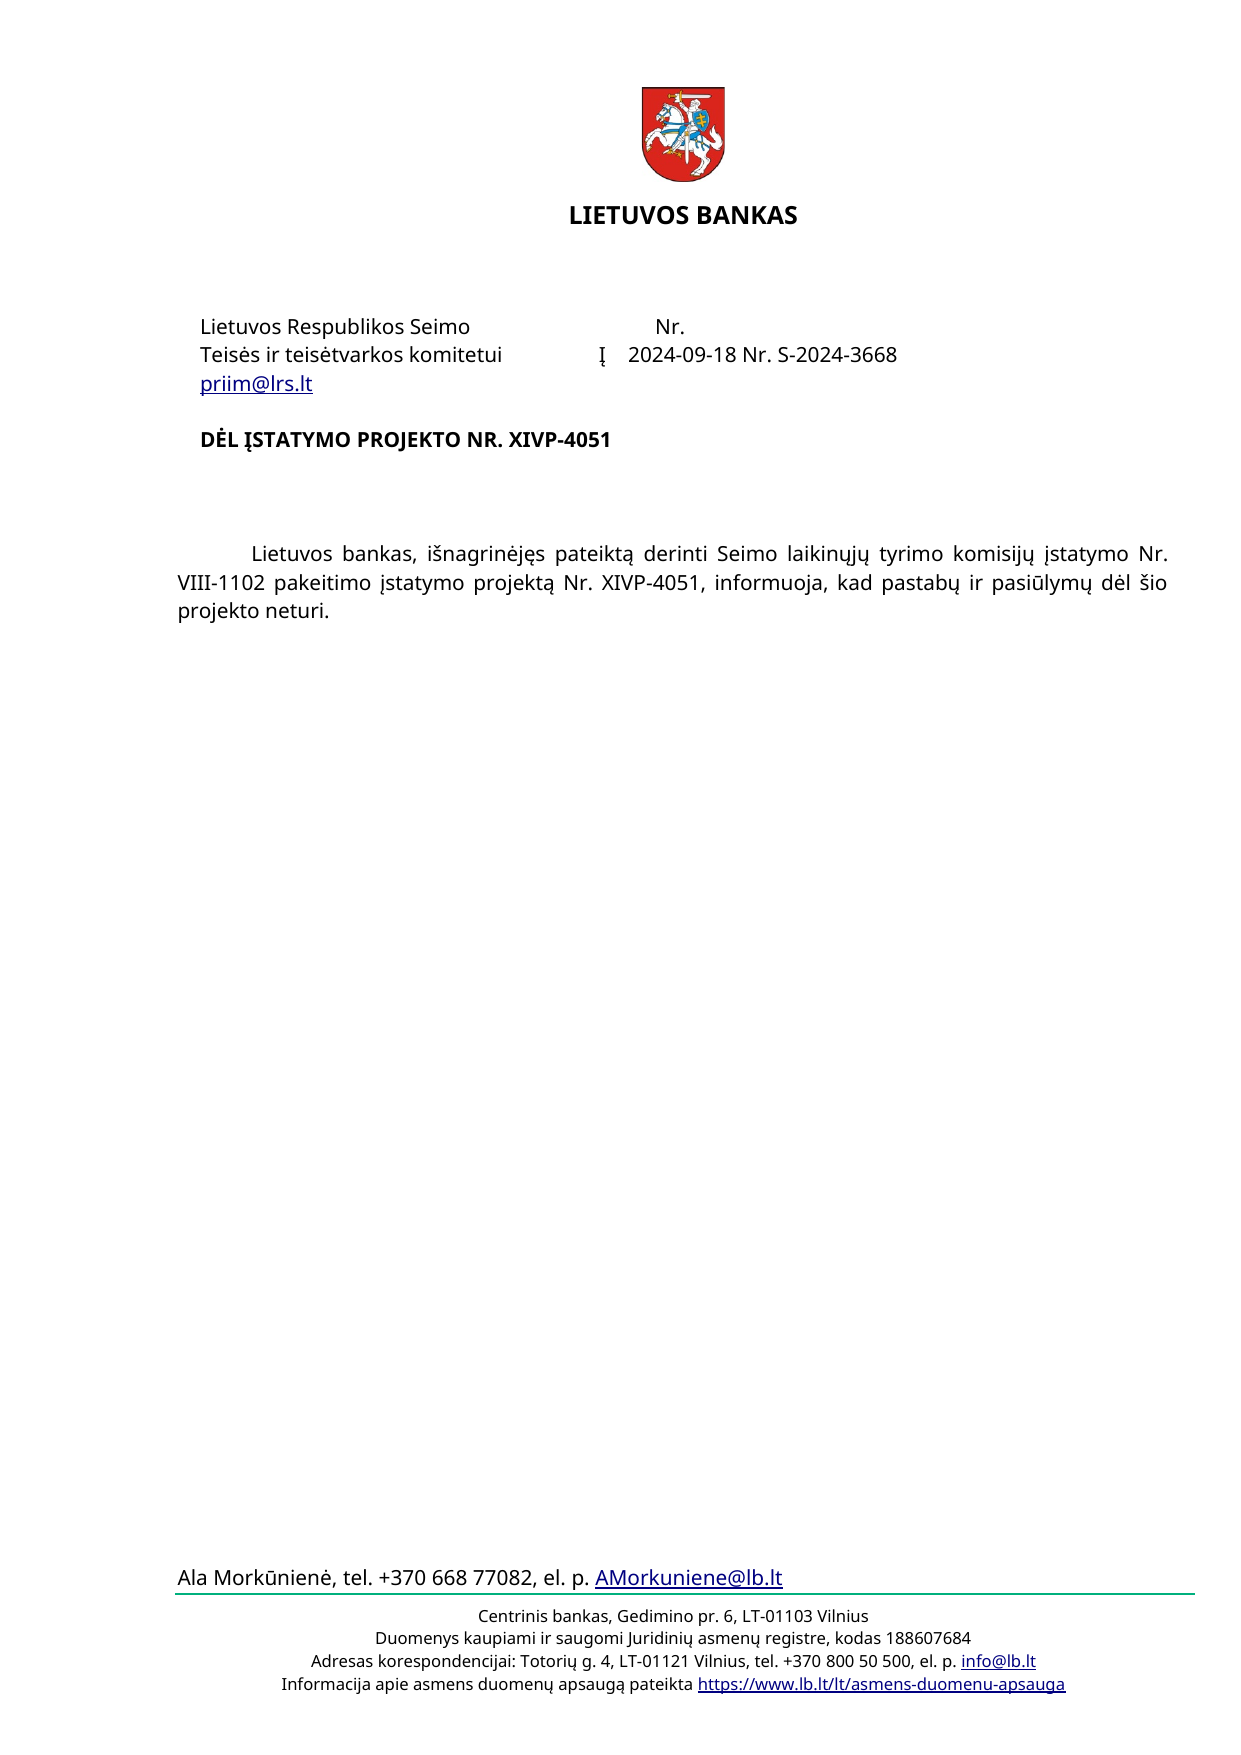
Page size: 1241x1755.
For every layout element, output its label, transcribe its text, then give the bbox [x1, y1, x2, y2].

text Lietuvos bankas, išnagrinėjęs pateiktą derinti Seimo laikinųjų tyrimo komisijų įstatymo Nr. VIII-1102 pakeitimo įstatymo projektą Nr. XIVP-4051, informuoja, kad pastabų ir pasiūlymų dėl šio projekto neturi. [177, 539, 1169, 624]
table_header [189, 88, 1178, 197]
table_cell [189, 397, 1178, 426]
table_header [189, 738, 677, 767]
table_cell LIETUVOS BANKAS [189, 198, 1178, 283]
table_cell Į [587, 312, 617, 397]
table_cell Lietuvos Respublikos Seimo Teisės ir teisėtvarkos komitetui priim@lrs.lt [189, 312, 587, 397]
table_cell [189, 283, 1178, 312]
text Ala Morkūnienė, tel. +370 668 77082, el. p. AMorkuniene@lb.lt [177, 1563, 1169, 1591]
table_cell Nr. 2024-09-18 Nr. S-2024-3668 [617, 312, 1178, 397]
table_cell DĖL ĮSTATYMO PROJEKTO NR. XIVP-4051 [189, 426, 1178, 454]
table_header [678, 738, 1178, 767]
